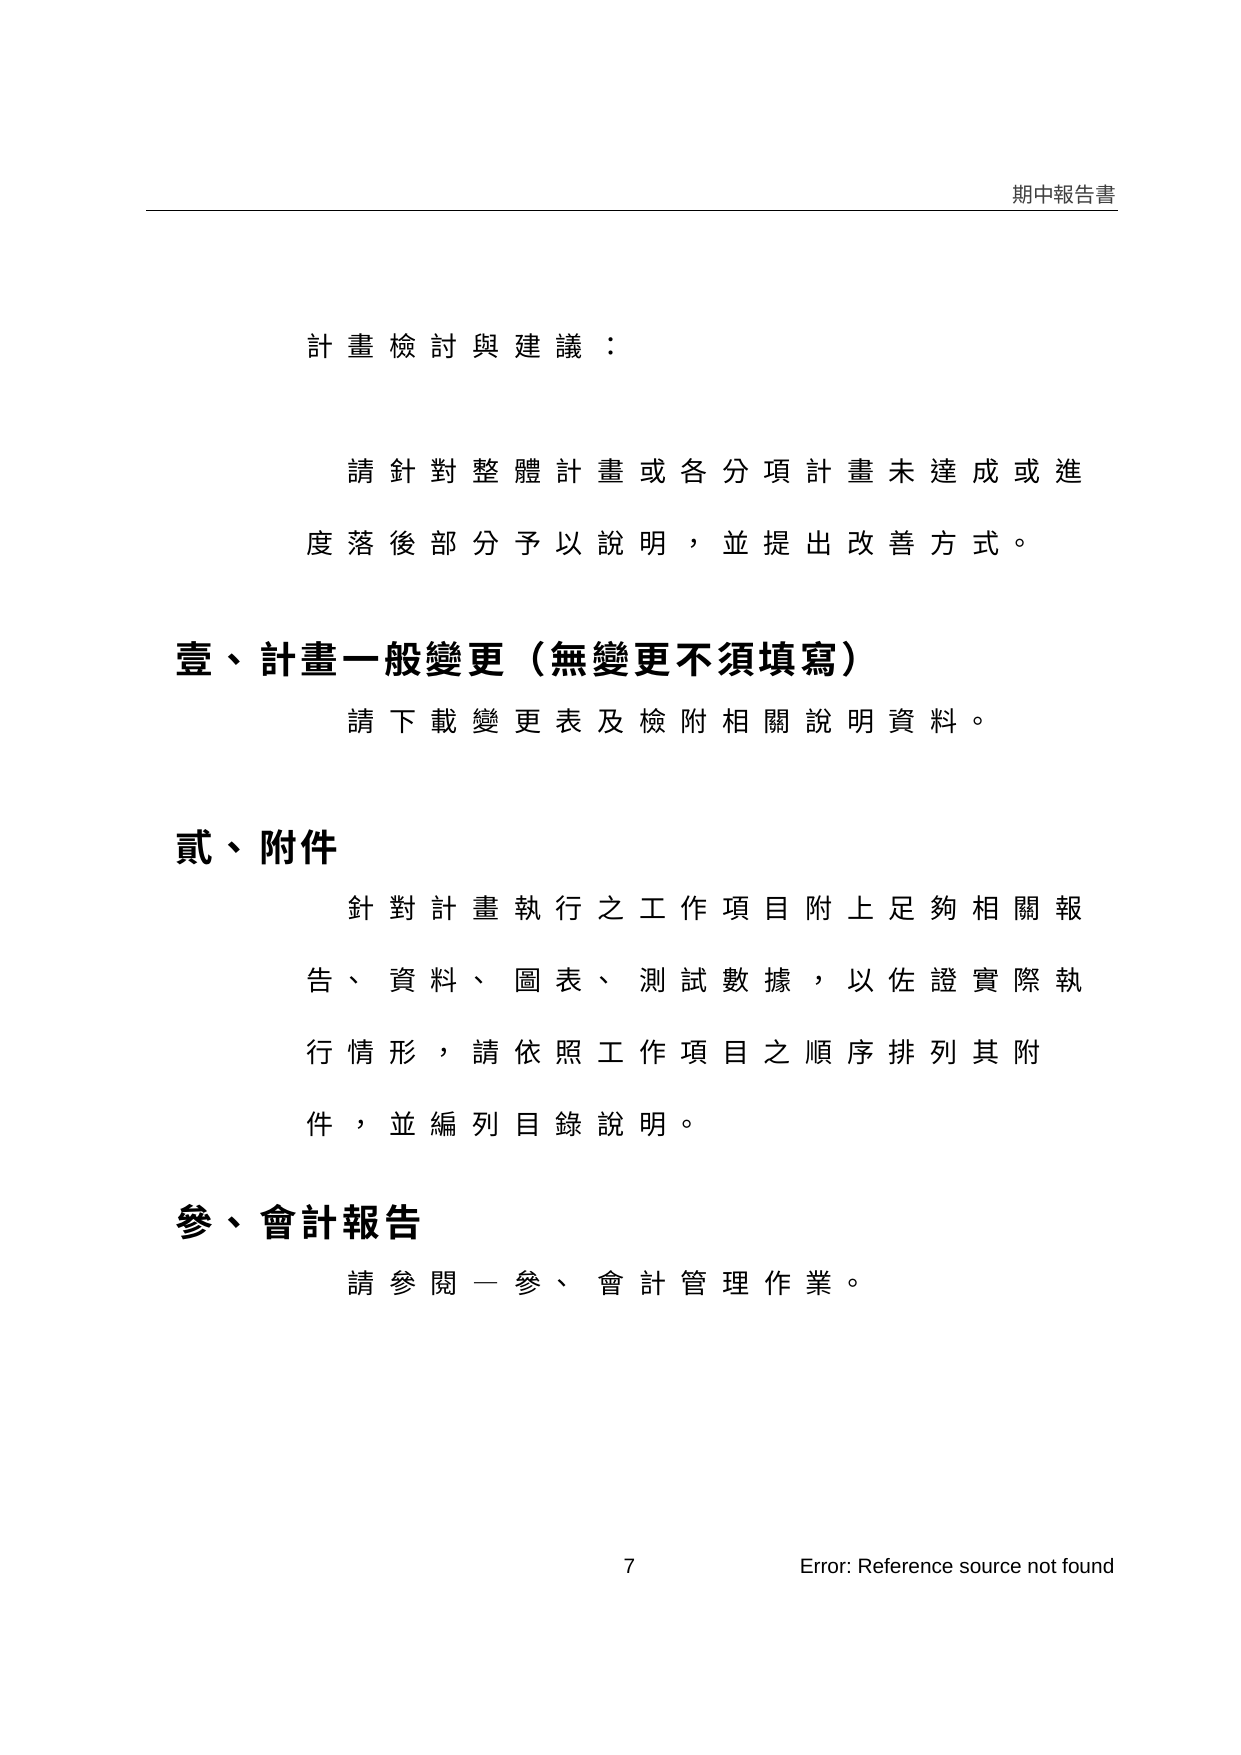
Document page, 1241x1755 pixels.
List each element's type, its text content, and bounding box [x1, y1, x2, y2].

text 請針對整體計畫或各分項計畫未達成或進度落後部分予以說明，並提出改善方式。 [268, 428, 1090, 562]
subtitle 會計報告 [173, 1178, 1090, 1241]
subtitle 計畫檢討與建議： [262, 303, 1090, 366]
text 請參閱—參、會計管理作業。 [268, 1241, 1090, 1303]
text 請下載變更表及檢附相關說明資料。 [268, 678, 1090, 741]
text 針對計畫執行之工作項目附上足夠相關報告、資料、圖表、測試數據，以佐證實際執行情形，請依照工作項目之順序排列其附件，並編列目錄說明。 [268, 866, 1090, 1144]
subtitle 計畫一般變更（無變更不須填寫） [173, 616, 1090, 678]
subtitle 附件 [173, 803, 1090, 866]
